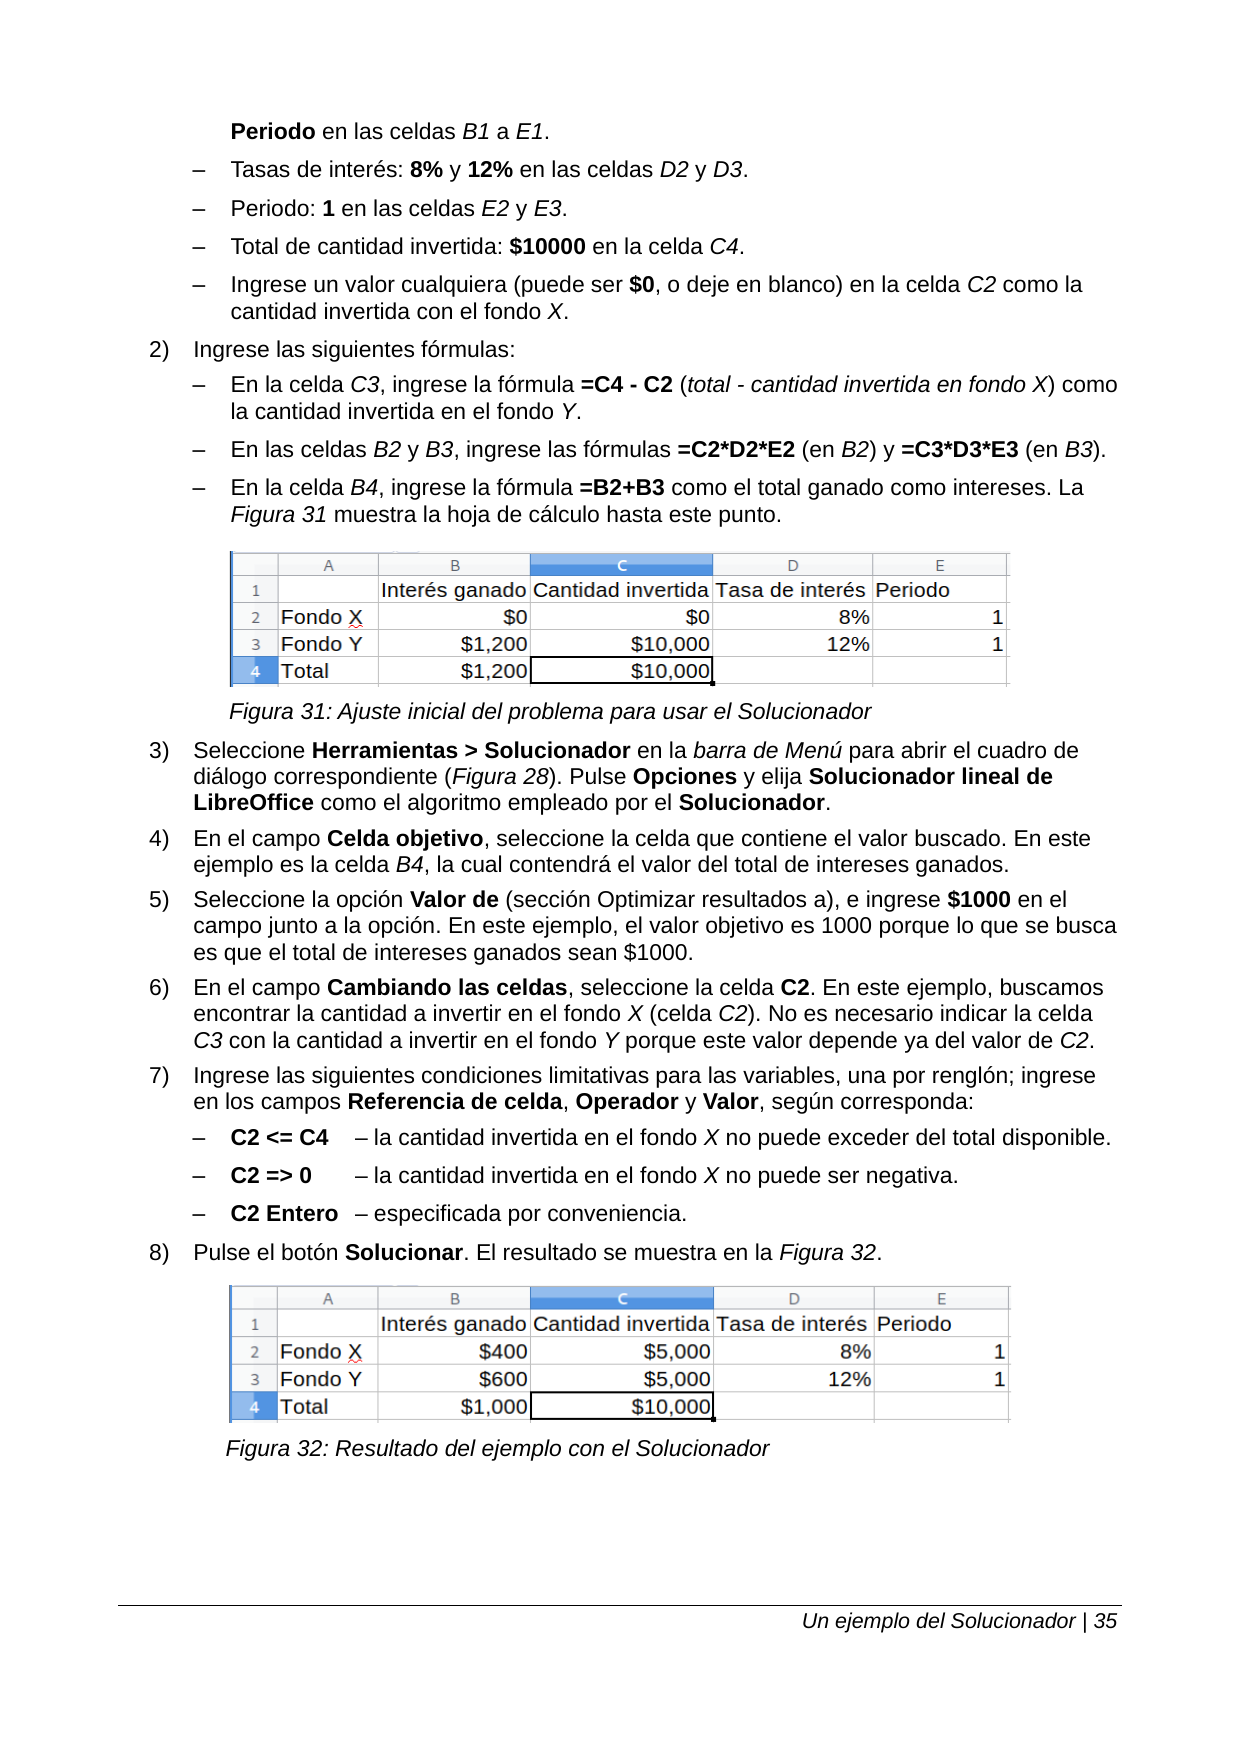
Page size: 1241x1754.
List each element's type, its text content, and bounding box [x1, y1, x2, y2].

list En las celdas B2 y B3, ingrese las fórmulas =C2*D2*E2 (en B2) y =C3*D3*E3 (en B3). [192, 436, 1122, 462]
list Ingrese las siguientes condiciones limitativas para las variables, una por renglón; ingrese en los campos Referencia de celda, Operador y Valor, según corresponda: [169, 1062, 1122, 1114]
list En el campo Cambiando las celdas, seleccione la celda C2. En este ejemplo, buscamos encontrar la cantidad a invertir en el fondo X (celda C2). No es necesario indicar la celda C3 con la cantidad a invertir en el fondo Y porque este valor depende ya del valor de C2. [169, 974, 1122, 1053]
list Ingrese un valor cualquiera (puede ser $0, o deje en blanco) en la celda C2 como la cantidad invertida con el fondo X. [192, 271, 1122, 324]
list Seleccione Herramientas > Solucionador en la barra de Menú para abrir el cuadro de diálogo correspondiente (Figura 28). Pulse Opciones y elija Solucionador lineal de LibreOffice como el algoritmo empleado por el Solucionador. [169, 737, 1122, 816]
picture [229, 1285, 1012, 1423]
list Ingrese las siguientes fórmulas: [169, 336, 1122, 362]
picture [229, 551, 1011, 687]
list Total de cantidad invertida: $10000 en la celda C4. [192, 233, 1122, 259]
text Figura 31: Ajuste inicial del problema para usar el Solucionador [229, 698, 1011, 724]
list En la celda C3, ingrese la fórmula =C4 - C2 (total - cantidad invertida en fondo X) como la cantidad invertida en el fondo Y. [192, 371, 1122, 424]
text Figura 32: Resultado del ejemplo con el Solucionador [225, 1434, 1015, 1461]
list Pulse el botón Solucionar. El resultado se muestra en la Figura 32. [169, 1238, 1122, 1265]
list C2 => 0 – la cantidad invertida en el fondo X no puede ser negativa. [192, 1162, 1122, 1188]
list Tasas de interés: 8% y 12% en las celdas D2 y D3. [192, 156, 1122, 183]
list C2 Entero – especificada por conveniencia. [192, 1200, 1122, 1226]
list C2 <= C4 – la cantidad invertida en el fondo X no puede exceder del total disponible. [192, 1123, 1122, 1150]
list Periodo: 1 en las celdas E2 y E3. [192, 195, 1122, 221]
list Periodo en las celdas B1 a E1. [192, 118, 1122, 144]
list En el campo Celda objetivo, seleccione la celda que contiene el valor buscado. En este ejemplo es la celda B4, la cual contendrá el valor del total de intereses ganados. [169, 824, 1122, 877]
list En la celda B4, ingrese la fórmula =B2+B3 como el total ganado como intereses. La Figura 31 muestra la hoja de cálculo hasta este punto. [192, 474, 1122, 527]
list Seleccione la opción Valor de (sección Optimizar resultados a), e ingrese $1000 en el campo junto a la opción. En este ejemplo, el valor objetivo es 1000 porque lo que se busca es que el total de intereses ganados sean $1000. [169, 886, 1122, 965]
